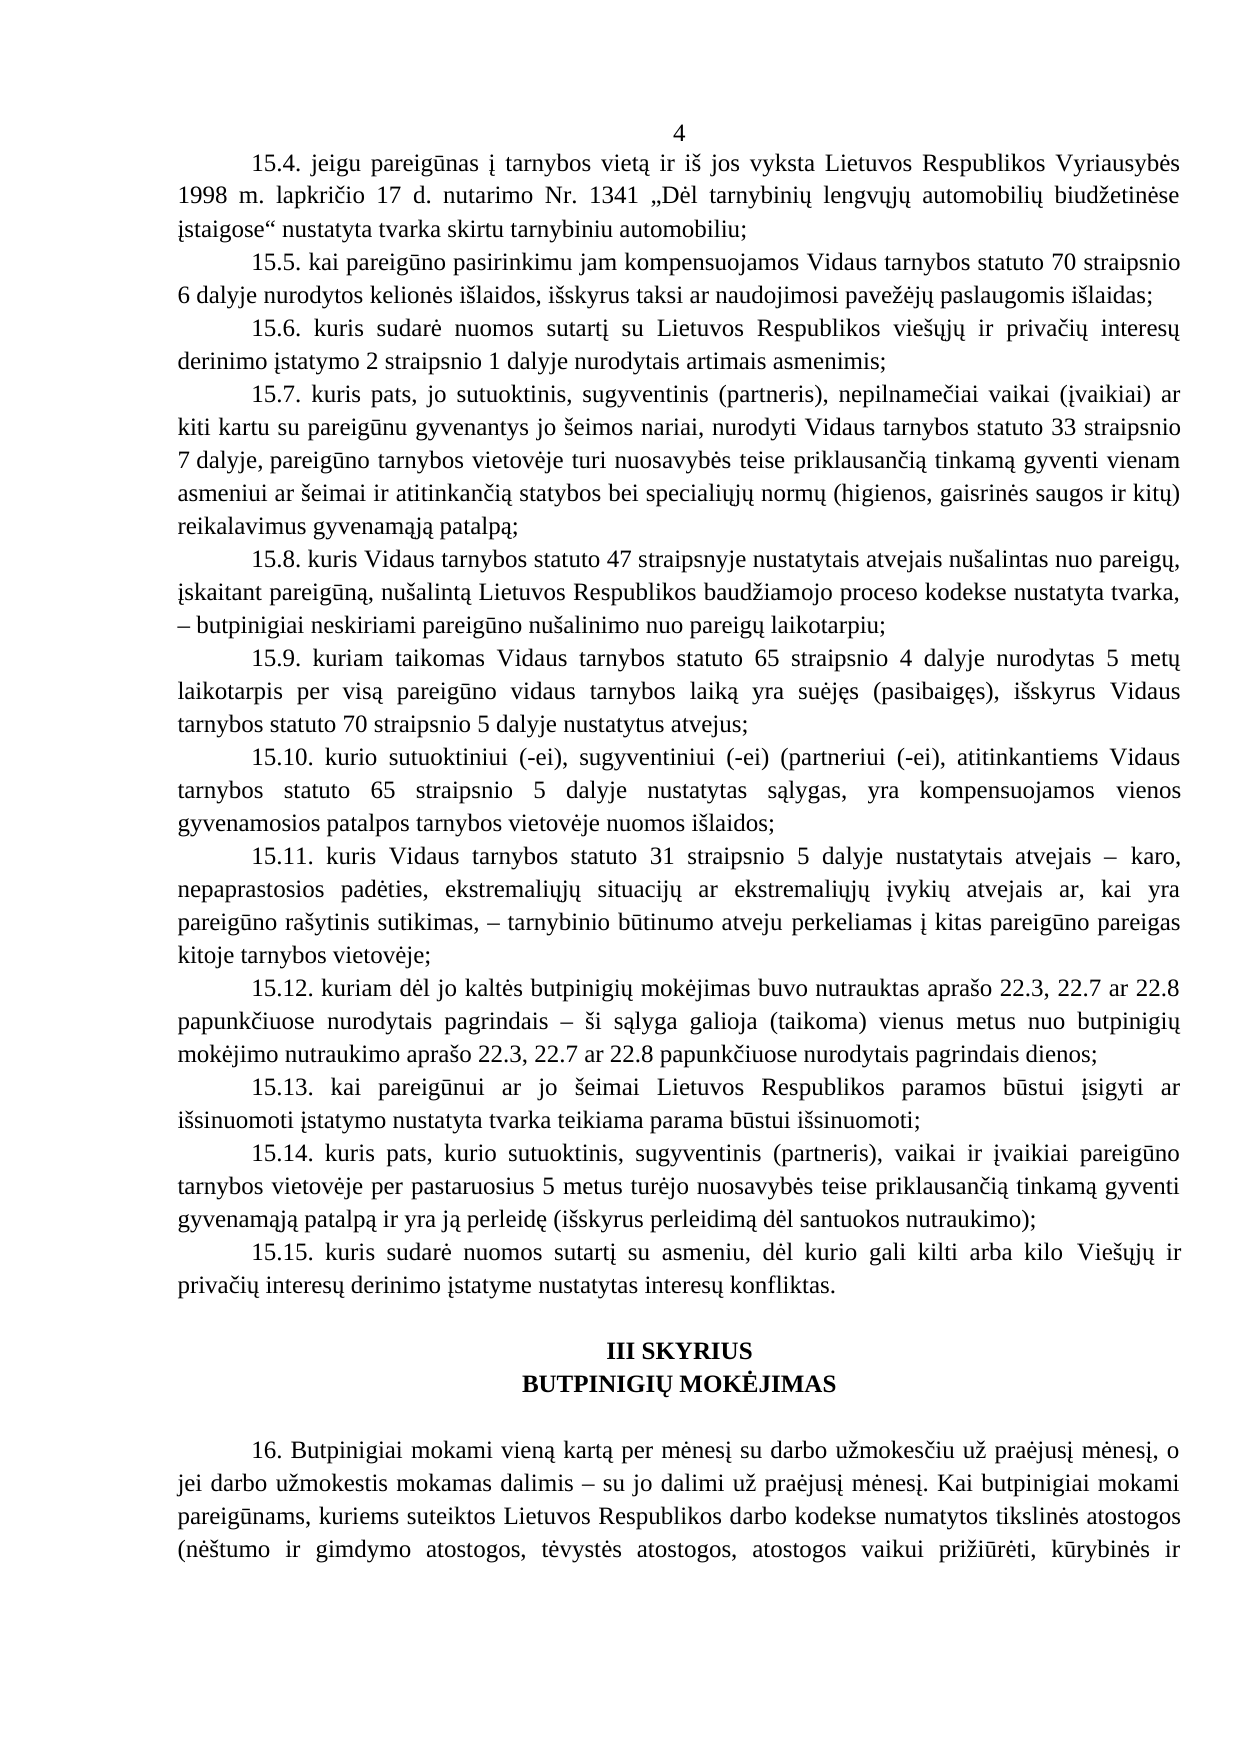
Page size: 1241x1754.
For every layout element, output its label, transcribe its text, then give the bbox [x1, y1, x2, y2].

text 15.7. kuris pats, jo sutuoktinis, sugyventinis (partneris), nepilnamečiai vaikai (įvaikiai) ar kiti kartu su pareigūnu gyvenantys jo šeimos nariai, nurodyti Vidaus tarnybos statuto 33 straipsnio 7 dalyje, pareigūno tarnybos vietovėje turi nuosavybės teise priklausančią tinkamą gyventi vienam asmeniui ar šeimai ir atitinkančią statybos bei specialiųjų normų (higienos, gaisrinės saugos ir kitų) reikalavimus gyvenamąją patalpą; [177, 379, 1181, 539]
text 15.6. kuris sudarė nuomos sutartį su Lietuvos Respublikos viešųjų ir privačių interesų derinimo įstatymo 2 straipsnio 1 dalyje nurodytais artimais asmenimis; [177, 313, 1181, 374]
text 15.10. kurio sutuoktiniui (-ei), sugyventiniui (-ei) (partneriui (-ei), atitinkantiems Vidaus tarnybos statuto 65 straipsnio 5 dalyje nustatytas sąlygas, yra kompensuojamos vienos gyvenamosios patalpos tarnybos vietovėje nuomos išlaidos; [177, 742, 1181, 837]
text 15.8. kuris Vidaus tarnybos statuto 47 straipsnyje nustatytais atvejais nušalintas nuo pareigų, įskaitant pareigūną, nušalintą Lietuvos Respublikos baudžiamojo proceso kodekse nustatyta tvarka, – butpinigiai neskiriami pareigūno nušalinimo nuo pareigų laikotarpiu; [177, 544, 1181, 639]
text 15.14. kuris pats, kurio sutuoktinis, sugyventinis (partneris), vaikai ir įvaikiai pareigūno tarnybos vietovėje per pastaruosius 5 metus turėjo nuosavybės teise priklausančią tinkamą gyventi gyvenamąją patalpą ir yra ją perleidę (išskyrus perleidimą dėl santuokos nutraukimo); [177, 1138, 1181, 1233]
text 15.9. kuriam taikomas Vidaus tarnybos statuto 65 straipsnio 4 dalyje nurodytas 5 metų laikotarpis per visą pareigūno vidaus tarnybos laiką yra suėjęs (pasibaigęs), išskyrus Vidaus tarnybos statuto 70 straipsnio 5 dalyje nustatytus atvejus; [177, 643, 1181, 738]
text 15.5. kai pareigūno pasirinkimu jam kompensuojamos Vidaus tarnybos statuto 70 straipsnio 6 dalyje nurodytos kelionės išlaidos, išskyrus taksi ar naudojimosi pavežėjų paslaugomis išlaidas; [177, 247, 1181, 308]
text 15.15. kuris sudarė nuomos sutartį su asmeniu, dėl kurio gali kilti arba kilo Viešųjų ir privačių interesų derinimo įstatyme nustatytas interesų konfliktas. [177, 1237, 1181, 1299]
text III SKYRIUS [177, 1336, 1181, 1365]
text 16. Butpinigiai mokami vieną kartą per mėnesį su darbo užmokesčiu už praėjusį mėnesį, o jei darbo užmokestis mokamas dalimis – su jo dalimi už praėjusį mėnesį. Kai butpinigiai mokami pareigūnams, kuriems suteiktos Lietuvos Respublikos darbo kodekse numatytos tikslinės atostogos (nėštumo ir gimdymo atostogos, tėvystės atostogos, atostogos vaikui prižiūrėti, kūrybinės ir [177, 1435, 1181, 1563]
text 15.12. kuriam dėl jo kaltės butpinigių mokėjimas buvo nutrauktas aprašo 22.3, 22.7 ar 22.8 papunkčiuose nurodytais pagrindais – ši sąlyga galioja (taikoma) vienus metus nuo butpinigių mokėjimo nutraukimo aprašo 22.3, 22.7 ar 22.8 papunkčiuose nurodytais pagrindais dienos; [177, 973, 1181, 1068]
text BUTPINIGIŲ MOKĖJIMAS [177, 1369, 1181, 1398]
text 15.4. jeigu pareigūnas į tarnybos vietą ir iš jos vyksta Lietuvos Respublikos Vyriausybės 1998 m. lapkričio 17 d. nutarimo Nr. 1341 „Dėl tarnybinių lengvųjų automobilių biudžetinėse įstaigose“ nustatyta tvarka skirtu tarnybiniu automobiliu; [177, 148, 1181, 242]
text 15.13. kai pareigūnui ar jo šeimai Lietuvos Respublikos paramos būstui įsigyti ar išsinuomoti įstatymo nustatyta tvarka teikiama parama būstui išsinuomoti; [177, 1072, 1181, 1134]
text 15.11. kuris Vidaus tarnybos statuto 31 straipsnio 5 dalyje nustatytais atvejais – karo, nepaprastosios padėties, ekstremaliųjų situacijų ar ekstremaliųjų įvykių atvejais ar, kai yra pareigūno rašytinis sutikimas, – tarnybinio būtinumo atveju perkeliamas į kitas pareigūno pareigas kitoje tarnybos vietovėje; [177, 841, 1181, 969]
